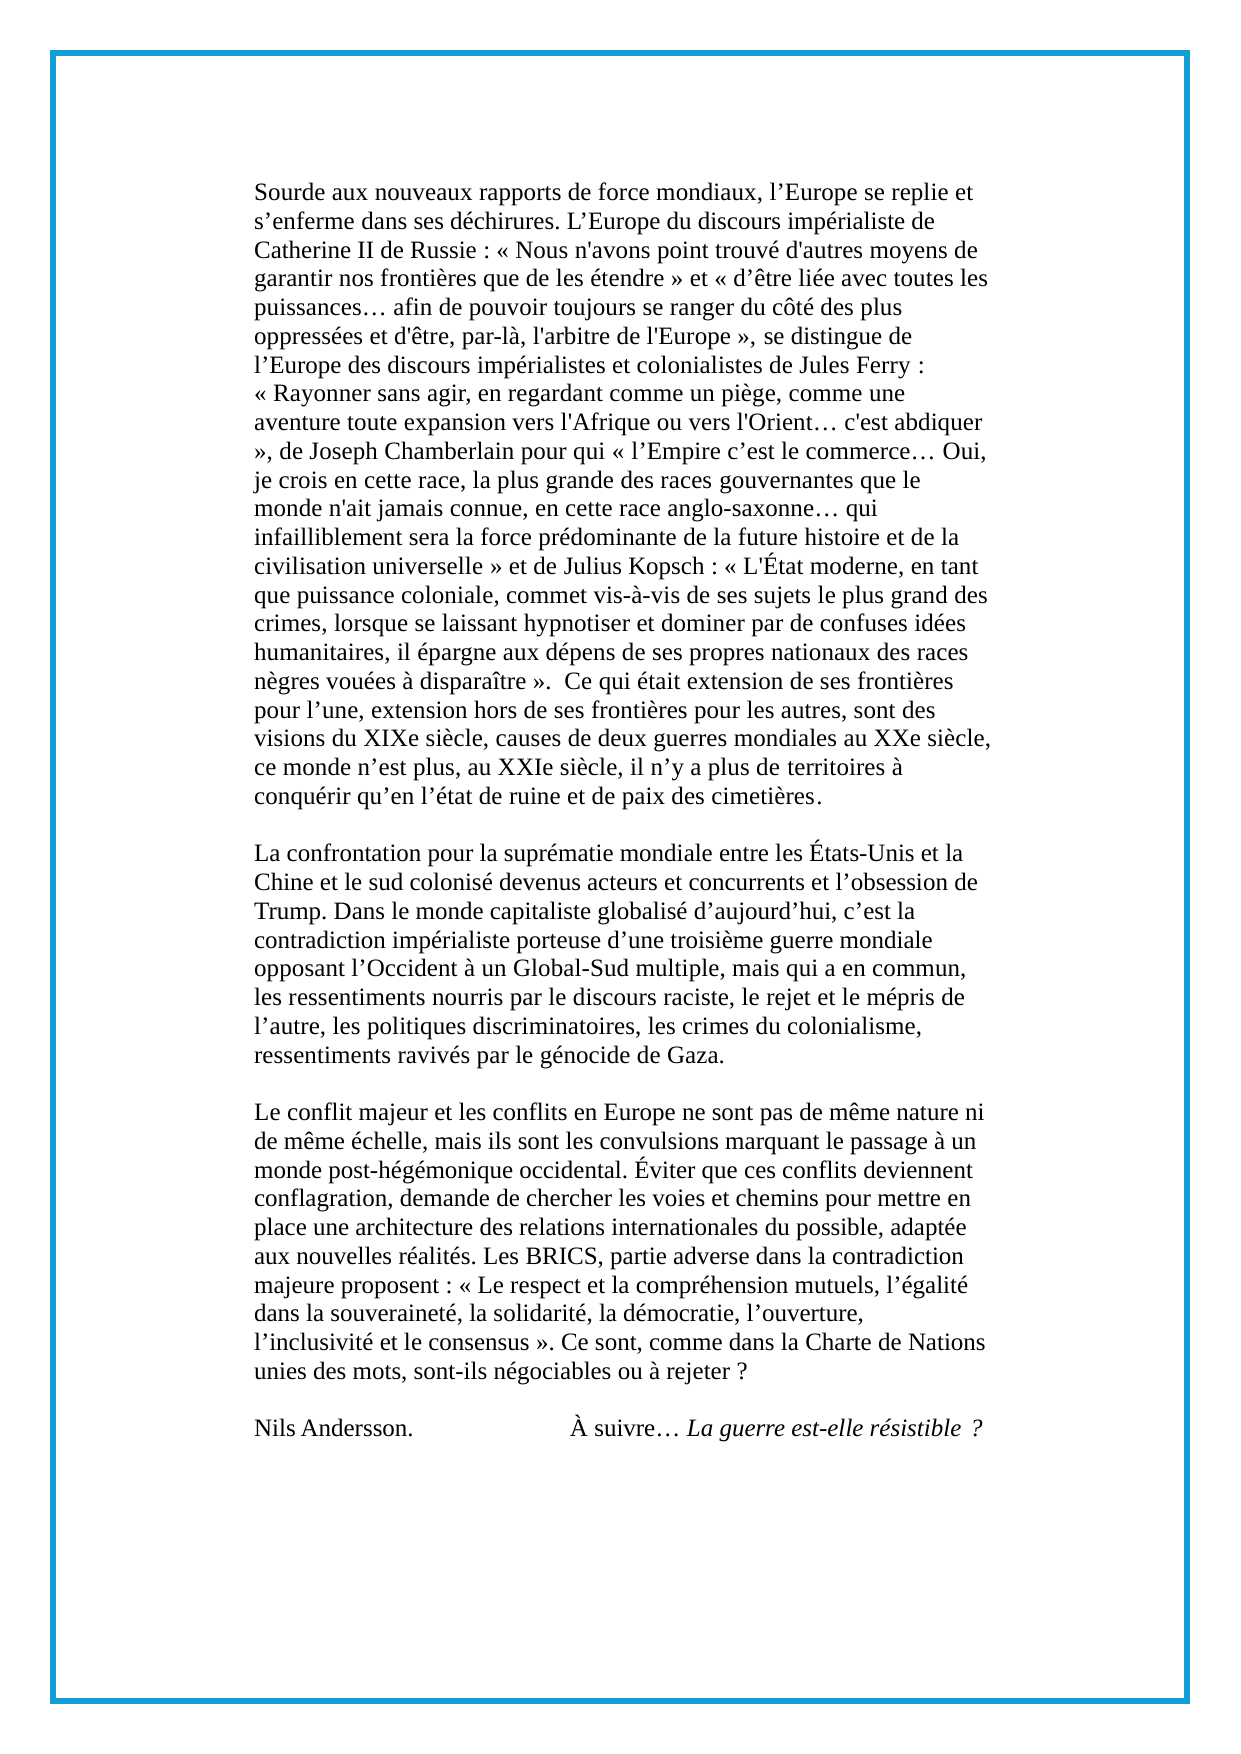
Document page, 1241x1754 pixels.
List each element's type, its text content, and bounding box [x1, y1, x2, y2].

text Nils Andersson. À suivre… La guerre est-elle résistible ? [254, 1413, 992, 1442]
text « Rayonner sans agir, en regardant comme un piège, comme une aventure toute expansion vers l'Afrique ou vers l'Orient… c'est abdiquer », de Joseph Chamberlain pour qui « l’Empire c’est le commerce… Oui, je crois en cette race, la plus grande des races gouvernantes que le monde n'ait jamais connue, en cette race anglo-saxonne… qui infailliblement sera la force prédominante de la future histoire et de la civilisation universelle » et de Julius Kopsch : « L'État moderne, en tant que puissance coloniale, commet vis-à-vis de ses sujets le plus grand des crimes, lorsque se laissant hypnotiser et dominer par de confuses idées humanitaires, il épargne aux dépens de ses propres nationaux des races nègres vouées à disparaître ». Ce qui était extension de ses frontières pour l’une, extension hors de ses frontières pour les autres, sont des visions du XIXe siècle, causes de deux guerres mondiales au XXe siècle, ce monde n’est plus, au XXIe siècle, il n’y a plus de territoires à conquérir qu’en l’état de ruine et de paix des cimetières. [254, 378, 992, 810]
text Sourde aux nouveaux rapports de force mondiaux, l’Europe se replie et s’enferme dans ses déchirures. L’Europe du discours impérialiste de Catherine II de Russie : « Nous n'avons point trouvé d'autres moyens de garantir nos frontières que de les étendre » et « d’être liée avec toutes les puissances… afin de pouvoir toujours se ranger du côté des plus oppressées et d'être, par-là, l'arbitre de l'Europe », se distingue de l’Europe des discours impérialistes et colonialistes de Jules Ferry : [254, 177, 992, 378]
text Le conflit majeur et les conflits en Europe ne sont pas de même nature ni de même échelle, mais ils sont les convulsions marquant le passage à un monde post-hégémonique occidental. Éviter que ces conflits deviennent conflagration, demande de chercher les voies et chemins pour mettre en place une architecture des relations internationales du possible, adaptée aux nouvelles réalités. Les BRICS, partie adverse dans la contradiction majeure proposent : « Le respect et la compréhension mutuels, l’égalité dans la souveraineté, la solidarité, la démocratie, l’ouverture, l’inclusivité et le consensus ». Ce sont, comme dans la Charte de Nations unies des mots, sont-ils négociables ou à rejeter ? [254, 1097, 992, 1385]
text La confrontation pour la suprématie mondiale entre les États-Unis et la Chine et le sud colonisé devenus acteurs et concurrents et l’obsession de Trump. Dans le monde capitaliste globalisé d’aujourd’hui, c’est la contradiction impérialiste porteuse d’une troisième guerre mondiale opposant l’Occident à un Global-Sud multiple, mais qui a en commun, les ressentiments nourris par le discours raciste, le rejet et le mépris de l’autre, les politiques discriminatoires, les crimes du colonialisme, ressentiments ravivés par le génocide de Gaza. [254, 838, 992, 1068]
